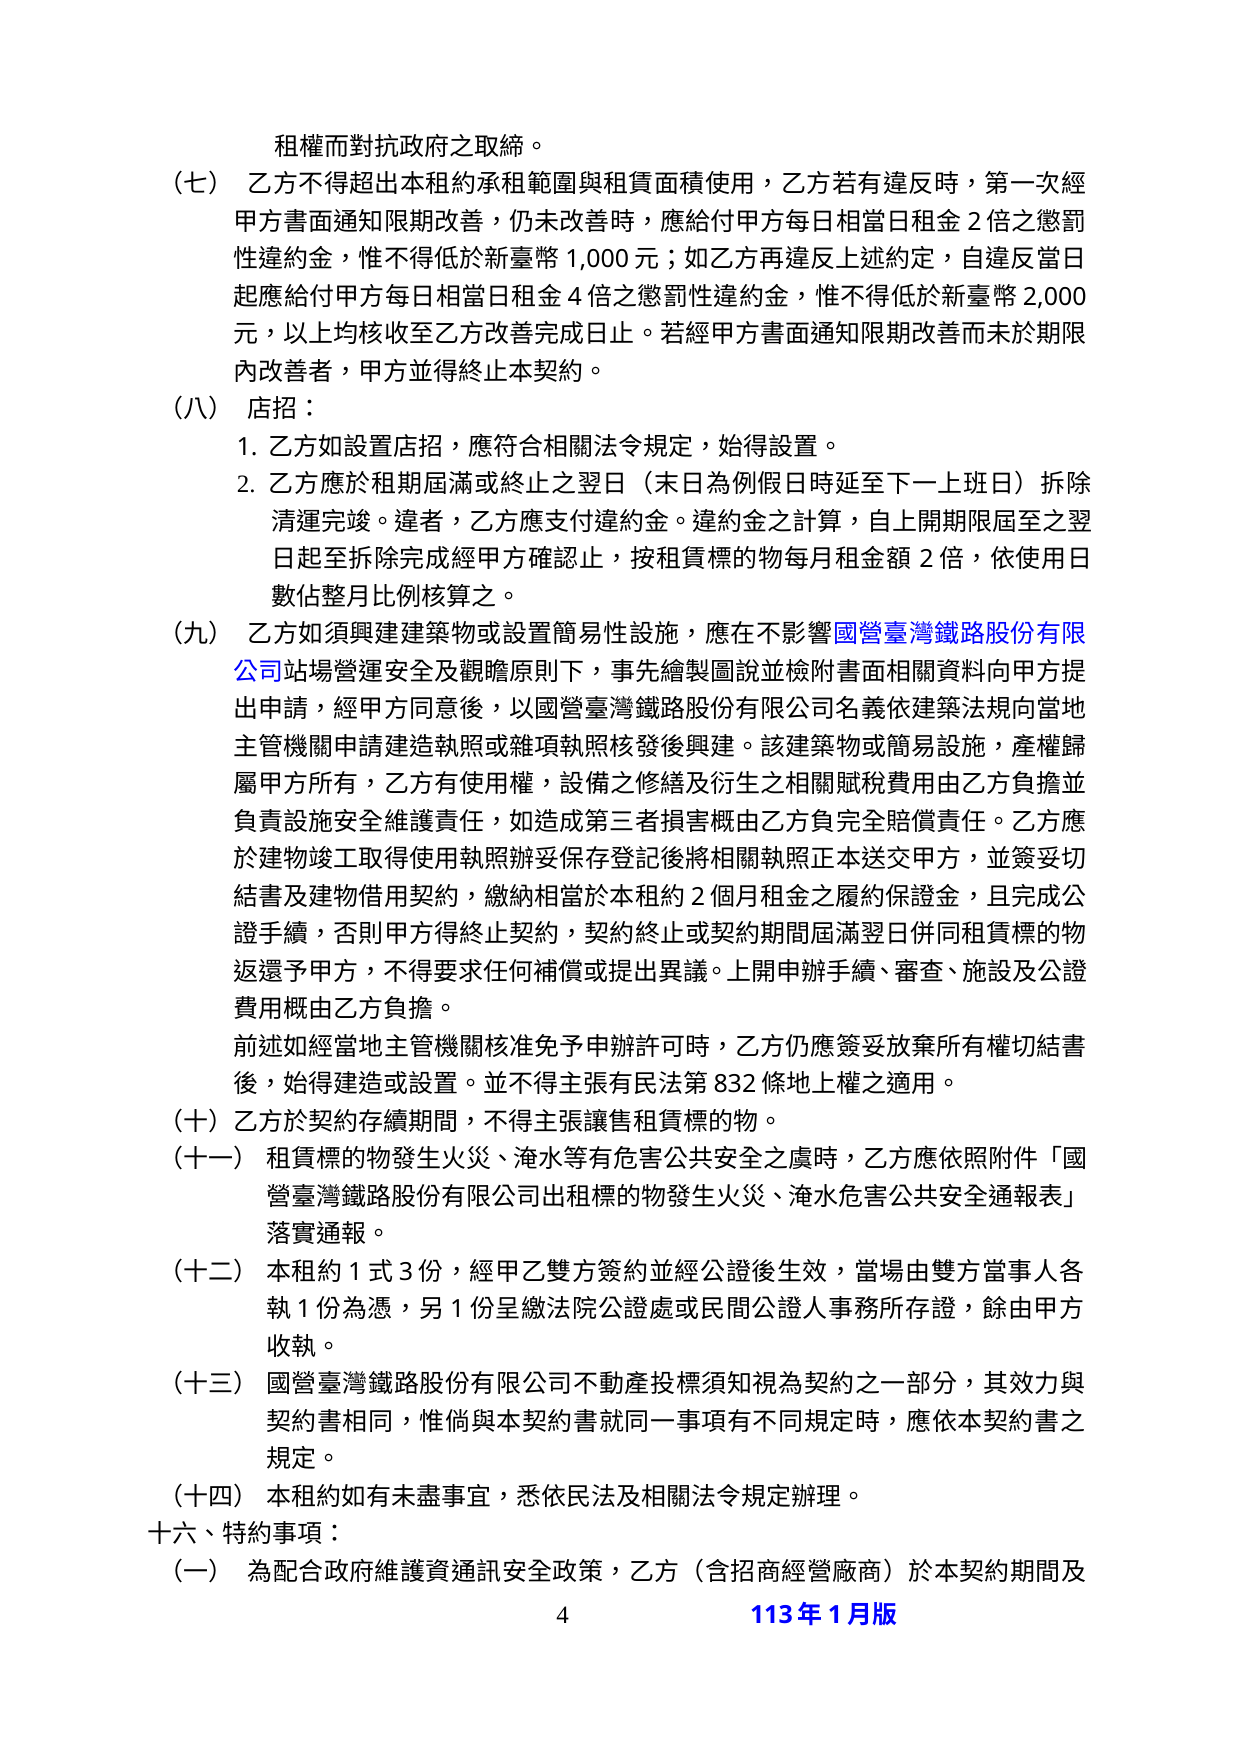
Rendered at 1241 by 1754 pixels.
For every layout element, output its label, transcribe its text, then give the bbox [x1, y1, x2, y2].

list 國營臺灣鐵路股份有限公司不動產投標須知視為契約之一部分，其效力與契約書相同，惟倘與本契約書就同一事項有不同規定時，應依本契約書之規定。 [158, 1363, 1087, 1475]
list 乙方於契約存續期間，不得主張讓售租賃標的物。 [158, 1100, 1087, 1138]
list 乙方如須興建建築物或設置簡易性設施，應在不影響國營臺灣鐵路股份有限公司站場營運安全及觀瞻原則下，事先繪製圖說並檢附書面相關資料向甲方提出申請，經甲方同意後，以國營臺灣鐵路股份有限公司名義依建築法規向當地主管機關申請建造執照或雜項執照核發後興建。該建築物或簡易設施，產權歸屬甲方所有，乙方有使用權，設備之修繕及衍生之相關賦稅費用由乙方負擔並負責設施安全維護責任，如造成第三者損害概由乙方負完全賠償責任。乙方應於建物竣工取得使用執照辦妥保存登記後將相關執照正本送交甲方，並簽妥切結書及建物借用契約，繳納相當於本租約2個月租金之履約保證金，且完成公證手續，否則甲方得終止契約，契約終止或契約期間屆滿翌日併同租賃標的物返還予甲方，不得要求任何補償或提出異議。上開申辦手續、審查、施設及公證費用概由乙方負擔。 [158, 613, 1087, 1025]
list 乙方如設置店招，應符合相關法令規定，始得設置。 [236, 425, 1092, 463]
list 租賃標的物發生火災、淹水等有危害公共安全之虞時，乙方應依照附件「國營臺灣鐵路股份有限公司出租標的物發生火災、淹水危害公共安全通報表」落實通報。 [158, 1138, 1087, 1250]
list 乙方不得超出本租約承租範圍與租賃面積使用，乙方若有違反時，第一次經甲方書面通知限期改善，仍未改善時，應給付甲方每日相當日租金2倍之懲罰性違約金，惟不得低於新臺幣1,000元；如乙方再違反上述約定，自違反當日起應給付甲方每日相當日租金4倍之懲罰性違約金，惟不得低於新臺幣2,000元，以上均核收至乙方改善完成日止。若經甲方書面通知限期改善而未於期限內改善者，甲方並得終止本契約。 [158, 163, 1087, 388]
list 本租約1式3份，經甲乙雙方簽約並經公證後生效，當場由雙方當事人各執1份為憑，另1份呈繳法院公證處或民間公證人事務所存證，餘由甲方收執。 [158, 1250, 1087, 1363]
list 乙方應於租期屆滿或終止之翌日（末日為例假日時延至下一上班日）拆除清運完竣。違者，乙方應支付違約金。違約金之計算，自上開期限屆至之翌日起至拆除完成經甲方確認止，按租賃標的物每月租金額2倍，依使用日數佔整月比例核算之。 [237, 463, 1092, 613]
list 為配合政府維護資通訊安全政策，乙方（含招商經營廠商）於本契約期間及承租範圍內設置可供不特定人士直接收視或收聽之電子看板、數位燈箱或其他具類似功能產品等（含軟、硬體及服務），均不得使用中國大陸廠牌或有疑慮之廠牌，且不得介接甲方公務網路；設置完成後，乙方須提供前開設置產品軟、硬體及服務之清冊及相關證明予甲方備查，如有異動，亦同；甲方得派員查核，乙方應予配合。乙方違反本款約定者，經甲方列為缺失通知限期改善而未於期限內改善者，甲方得按次處乙方新臺幣5,000元之懲罰性違約金，並得連續處罰，並立即關閉該等產品電源與配合改善，直至改善完成；乙方未配合前開規定改善或依限仍無法完成改善，甲方得終止契約，且不予返還未使用期間之租金及履約保證金。 [158, 1550, 1087, 1588]
text 前述如經當地主管機關核准免予申辦許可時，乙方仍應簽妥放棄所有權切結書後，始得建造或設置。並不得主張有民法第832條地上權之適用。 [233, 1025, 1087, 1100]
list 店招： [158, 388, 1087, 425]
list 本租約如有未盡事宜，悉依民法及相關法令規定辦理。 [158, 1475, 1087, 1513]
text 十六、特約事項： [148, 1513, 1087, 1550]
list 租權而對抗政府之取締。 [235, 125, 1092, 163]
